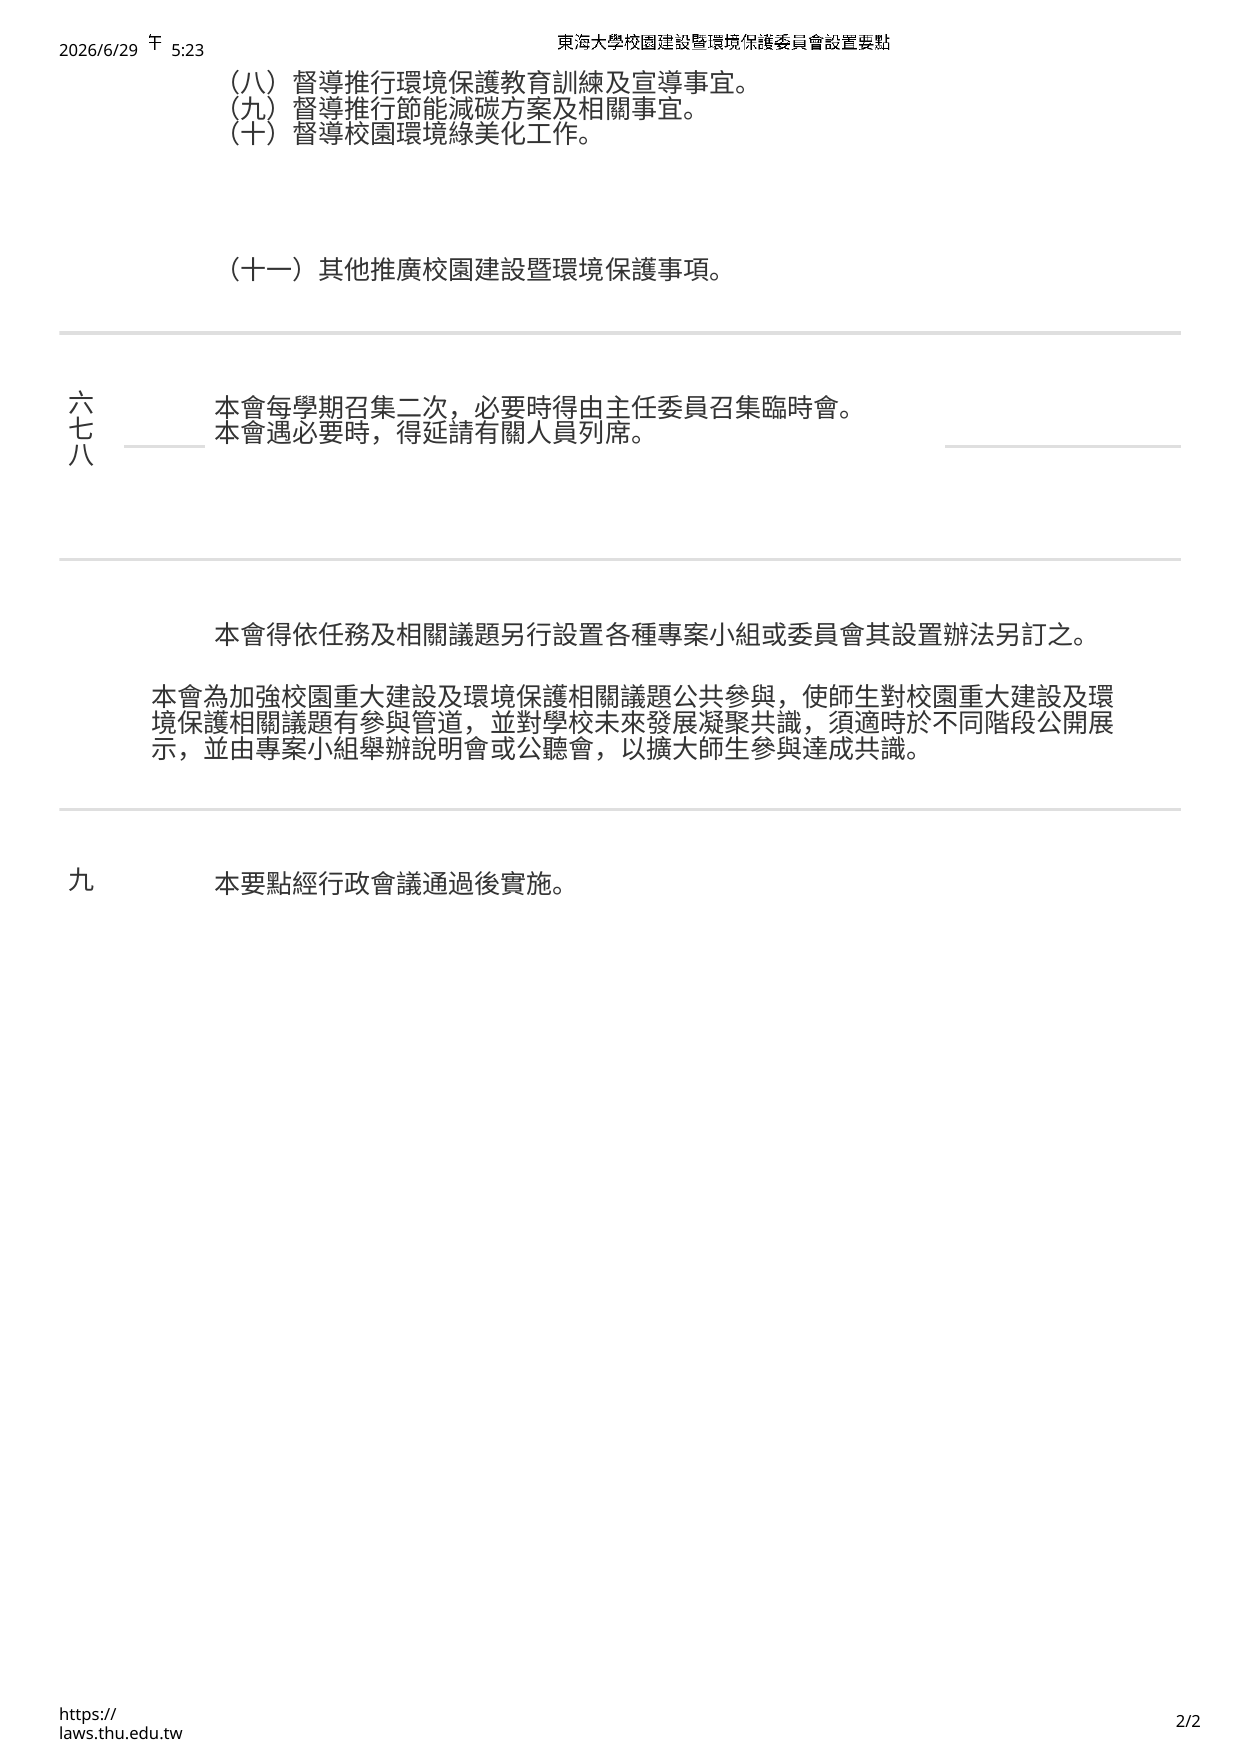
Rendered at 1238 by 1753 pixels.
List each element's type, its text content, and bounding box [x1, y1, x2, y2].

text （十一）其他推廣校園建設暨環境保護事項。 [214, 259, 788, 284]
picture [557, 33, 890, 50]
text 本會每學期召集二次，必要時得由主任委員召集臨時會。 [214, 397, 936, 422]
text 5:23 [171, 42, 211, 61]
picture [59, 331, 1183, 335]
picture [149, 34, 162, 50]
text 本會為加強校園重大建設及環境保護相關議題公共參與，使師生對校園重大建設及環 [151, 686, 1228, 712]
text 本會遇必要時，得延請有關人員列席。 [214, 422, 936, 448]
text 八 [68, 443, 115, 469]
text 境保護相關議題有參與管道，並對學校未來發展凝聚共識，須適時於不同階段公開展 [151, 712, 1228, 738]
text （十）督導校園環境綠美化工作。 [214, 123, 818, 149]
text 本會得依任務及相關議題另行設置各種專案小組或委員會其設置辦法另訂之。 [214, 623, 1202, 649]
text 本要點經行政會議通過後實施。 [214, 873, 611, 899]
text 六 [68, 392, 115, 418]
text https://laws.thu.edu.tw [59, 1706, 231, 1743]
text 2026/6/29 [59, 42, 140, 61]
text 九 [68, 869, 115, 894]
text 七 [68, 418, 115, 443]
text （八）督導推行環境保護教育訓練及宣導事宜。 [214, 72, 818, 97]
text 示，並由專案小組舉辦說明會或公聽會，以擴大師生參與達成共識。 [151, 738, 1228, 763]
text （九）督導推行節能減碳方案及相關事宜。 [214, 97, 818, 123]
text 2/2 [1176, 1712, 1206, 1731]
